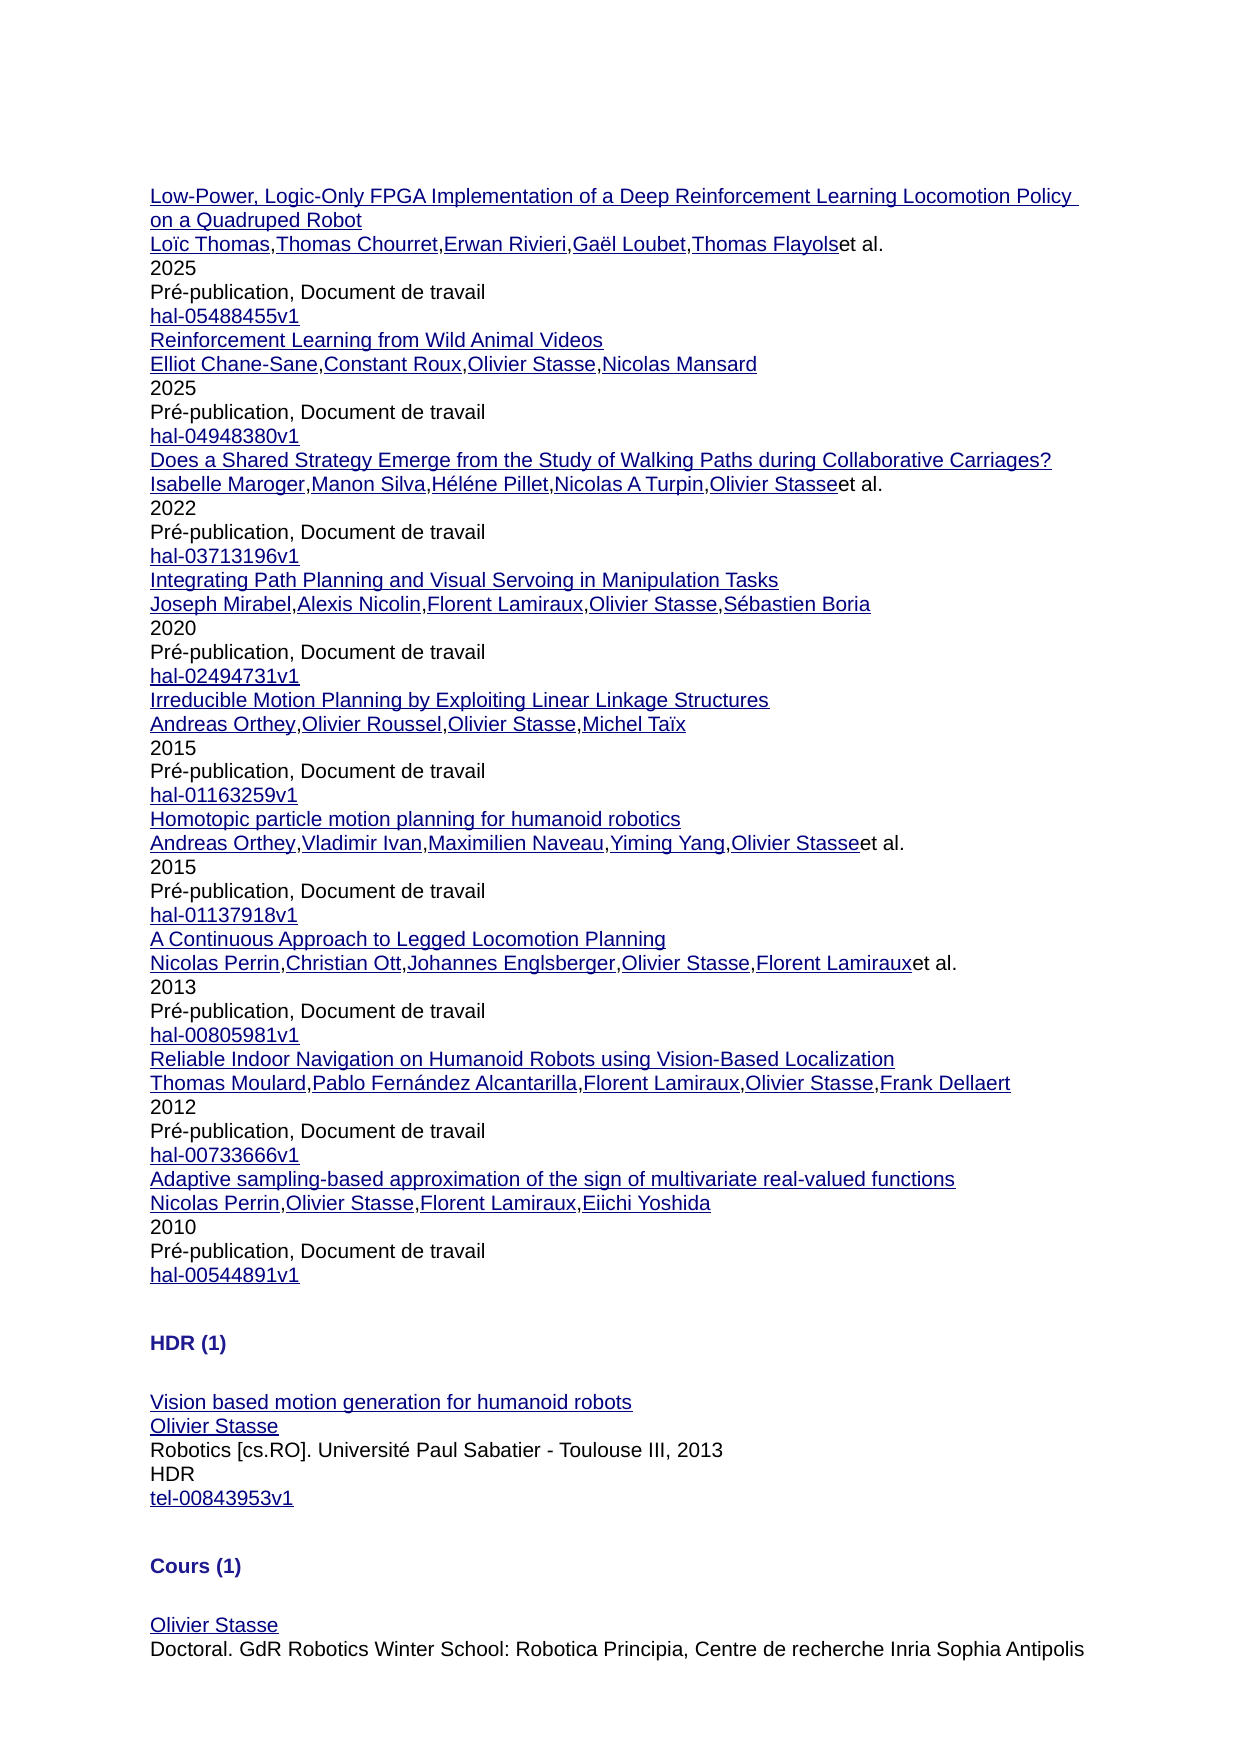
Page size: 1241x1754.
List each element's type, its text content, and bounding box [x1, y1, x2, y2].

table_cell Adaptive sampling-based approximation of the sign of multivariate real-valued functions Nicolas Perrin,Olivier Stasse,Florent Lamiraux,Eiichi Yoshida 2010 Pré-publication, Document de travail hal-00544891v1 [150, 1167, 1090, 1286]
table_cell Does a Shared Strategy Emerge from the Study of Walking Paths during Collaborative Carriages? Isabelle Maroger,Manon Silva,Héléne Pillet,Nicolas A Turpin,Olivier Stasseet al. 2022 Pré-publication, Document de travail hal-03713196v1 [150, 448, 1090, 568]
subtitle Cours (1) [150, 1554, 1090, 1578]
subtitle HDR (1) [150, 1331, 1090, 1355]
table_header Program / simulation tools / ROS / Gazebo / OpenHRP Olivier Stasse Doctoral. GdR Robotics Winter School: Robotica Principia, Centre de recherche Inria Sophia Antipolis – Méditérranée, France. 2019 Cours cel-02130166v1 [150, 1613, 1090, 1660]
table_header Vision based motion generation for humanoid robots Olivier Stasse Robotics [cs.RO]. Université Paul Sabatier - Toulouse III, 2013 HDR tel-00843953v1 [150, 1390, 1090, 1509]
table_cell A Continuous Approach to Legged Locomotion Planning Nicolas Perrin,Christian Ott,Johannes Englsberger,Olivier Stasse,Florent Lamirauxet al. 2013 Pré-publication, Document de travail hal-00805981v1 [150, 927, 1090, 1047]
table_cell Homotopic particle motion planning for humanoid robotics Andreas Orthey,Vladimir Ivan,Maximilien Naveau,Yiming Yang,Olivier Stasseet al. 2015 Pré-publication, Document de travail hal-01137918v1 [150, 807, 1090, 927]
table_cell Reinforcement Learning from Wild Animal Videos Elliot Chane-Sane,Constant Roux,Olivier Stasse,Nicolas Mansard 2025 Pré-publication, Document de travail hal-04948380v1 [150, 328, 1090, 448]
table_cell Reliable Indoor Navigation on Humanoid Robots using Vision-Based Localization Thomas Moulard,Pablo Fernández Alcantarilla,Florent Lamiraux,Olivier Stasse,Frank Dellaert 2012 Pré-publication, Document de travail hal-00733666v1 [150, 1047, 1090, 1167]
table_cell Integrating Path Planning and Visual Servoing in Manipulation Tasks Joseph Mirabel,Alexis Nicolin,Florent Lamiraux,Olivier Stasse,Sébastien Boria 2020 Pré-publication, Document de travail hal-02494731v1 [150, 568, 1090, 687]
table_cell Irreducible Motion Planning by Exploiting Linear Linkage Structures Andreas Orthey,Olivier Roussel,Olivier Stasse,Michel Taïx 2015 Pré-publication, Document de travail hal-01163259v1 [150, 688, 1090, 807]
table_header Low-Power, Logic-Only FPGA Implementation of a Deep Reinforcement Learning Locomotion Policy on a Quadruped Robot Loïc Thomas,Thomas Chourret,Erwan Rivieri,Gaël Loubet,Thomas Flayolset al. 2025 Pré-publication, Document de travail hal-05488455v1 [150, 184, 1090, 328]
